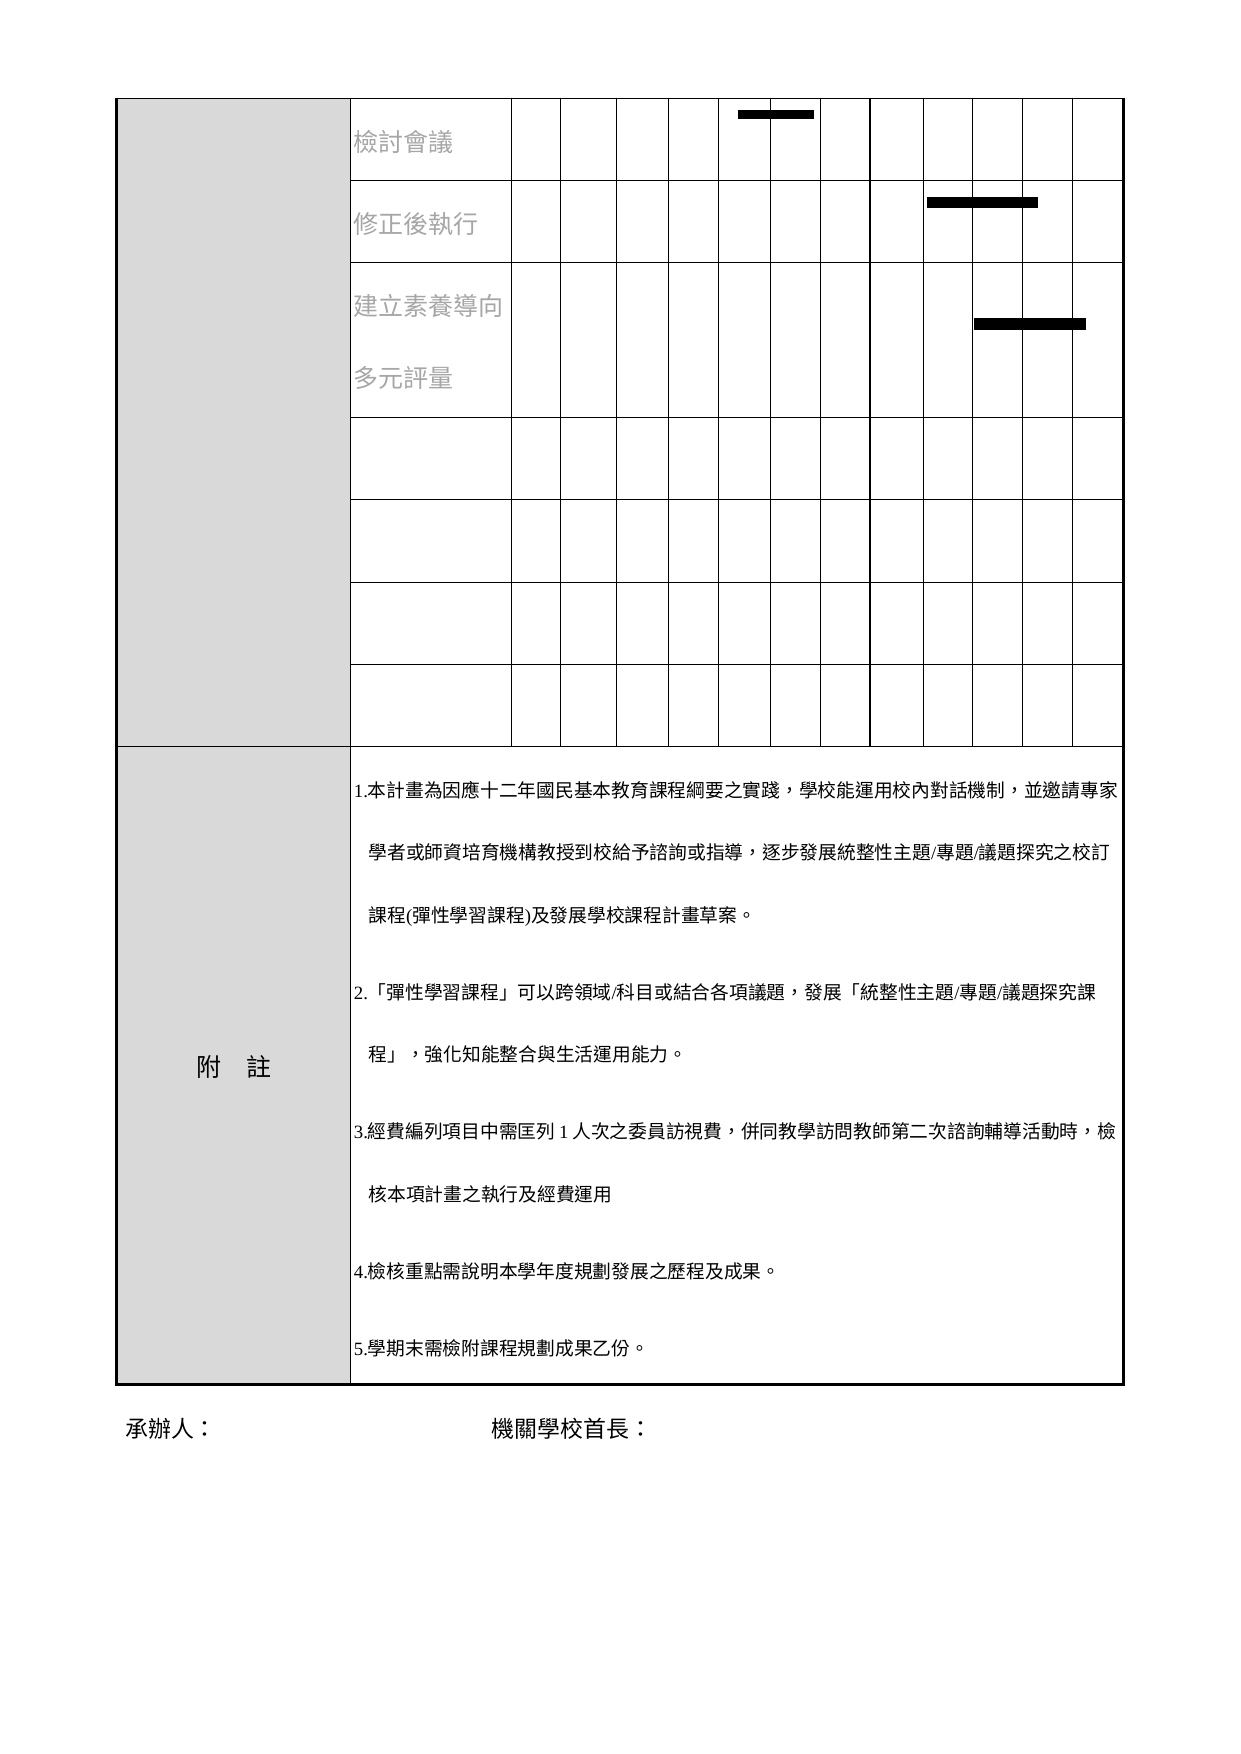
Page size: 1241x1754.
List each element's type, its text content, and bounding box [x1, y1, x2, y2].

table_cell [1023, 330, 1072, 417]
table_cell [1073, 583, 1122, 664]
table_cell [1023, 99, 1072, 180]
table_cell [1073, 665, 1122, 746]
table_cell [512, 583, 560, 664]
table_cell [973, 418, 1022, 499]
table_cell [771, 99, 820, 180]
table_cell [512, 181, 560, 262]
table_cell [351, 665, 511, 746]
table_cell [1073, 181, 1122, 262]
table_cell [1023, 583, 1072, 664]
table_cell [771, 665, 820, 746]
table_cell [351, 583, 511, 664]
table_cell [617, 181, 668, 262]
table_cell [924, 99, 972, 180]
table_cell [669, 665, 718, 746]
table_cell [719, 181, 770, 262]
table_cell [871, 500, 923, 581]
table_cell [561, 181, 616, 262]
table_cell [821, 263, 869, 417]
table_cell [973, 99, 1022, 180]
text 承辦人： 機關學校首長： [125, 1386, 1192, 1448]
table_cell [871, 418, 923, 499]
table_cell [924, 418, 972, 499]
table_cell [871, 181, 923, 262]
table_cell [351, 500, 511, 581]
table_cell 附 註 [118, 747, 350, 1383]
table_cell 修正後執行 [351, 181, 511, 262]
table_cell [821, 583, 869, 664]
table_cell [871, 583, 923, 664]
table_cell [1023, 418, 1072, 499]
table_cell [973, 583, 1022, 664]
table_cell [973, 181, 1022, 197]
table_cell [669, 181, 718, 262]
table_cell [771, 583, 820, 664]
table_cell [924, 181, 972, 262]
table_cell [719, 500, 770, 581]
table_cell [1073, 500, 1122, 581]
table_cell [1023, 181, 1072, 262]
table_cell [821, 665, 869, 746]
table_cell [719, 665, 770, 746]
table_cell [821, 181, 869, 262]
table_cell [771, 500, 820, 581]
table_cell [821, 99, 869, 180]
table_cell 1.本計畫為因應十二年國民基本教育課程綱要之實踐，學校能運用校內對話機制，並邀請專家學者或師資培育機構教授到校給予諮詢或指導，逐步發展統整性主題/專題/議題探究之校訂課程(彈性學習課程)及發展學校課程計畫草案。 2.「彈性學習課程」可以跨領域/科目或結合各項議題，發展「統整性主題/專題/議題探究課程」，強化知能整合與生活運用能力。 3.經費編列項目中需匡列1人次之委員訪視費，併同教學訪問教師第二次諮詢輔導活動時，檢核本項計畫之執行及經費運用 4.檢核重點需說明本學年度規劃發展之歷程及成果。 5.學期末需檢附課程規劃成果乙份。 [351, 747, 1122, 1383]
table_cell [771, 263, 820, 417]
table_cell [871, 99, 923, 180]
table_cell [512, 263, 560, 417]
table_cell [973, 208, 1022, 262]
table_cell [719, 583, 770, 664]
table_cell 建立素養導向多元評量 [351, 263, 511, 417]
table_cell [1073, 99, 1122, 180]
table_cell [118, 99, 350, 746]
table_cell [512, 665, 560, 746]
table_cell [561, 263, 616, 417]
table_cell [617, 583, 668, 664]
table_cell [973, 263, 1022, 417]
table_cell [924, 583, 972, 664]
table_cell [719, 418, 770, 499]
table_cell [924, 263, 972, 417]
table_cell [617, 500, 668, 581]
table_cell [561, 99, 616, 180]
table_cell [351, 418, 511, 499]
table_cell [973, 665, 1022, 746]
table_cell [669, 583, 718, 664]
table_cell [617, 99, 668, 180]
table_cell [719, 99, 770, 180]
table_cell [924, 665, 972, 746]
table_cell [669, 263, 718, 417]
table_cell [821, 418, 869, 499]
table_cell [719, 263, 770, 417]
table_cell [669, 500, 718, 581]
table_cell [561, 418, 616, 499]
table_cell [1073, 418, 1122, 499]
table_cell 檢討會議 [351, 99, 511, 180]
table_cell [561, 665, 616, 746]
table_cell [1073, 263, 1122, 417]
table_cell [617, 263, 668, 417]
table_cell [973, 500, 1022, 581]
table_cell [512, 99, 560, 180]
table_cell [669, 418, 718, 499]
table_cell [1023, 263, 1072, 318]
table_cell [669, 99, 718, 180]
table_cell [771, 418, 820, 499]
table_cell [924, 500, 972, 581]
table_cell [871, 263, 923, 417]
table_cell [512, 418, 560, 499]
table_cell [1023, 500, 1072, 581]
table_cell [512, 500, 560, 581]
table_cell [617, 665, 668, 746]
table_cell [561, 500, 616, 581]
table_cell [561, 583, 616, 664]
table_cell [617, 418, 668, 499]
table_cell [771, 181, 820, 262]
table_cell [821, 500, 869, 581]
table_cell [871, 665, 923, 746]
table_cell [1023, 665, 1072, 746]
